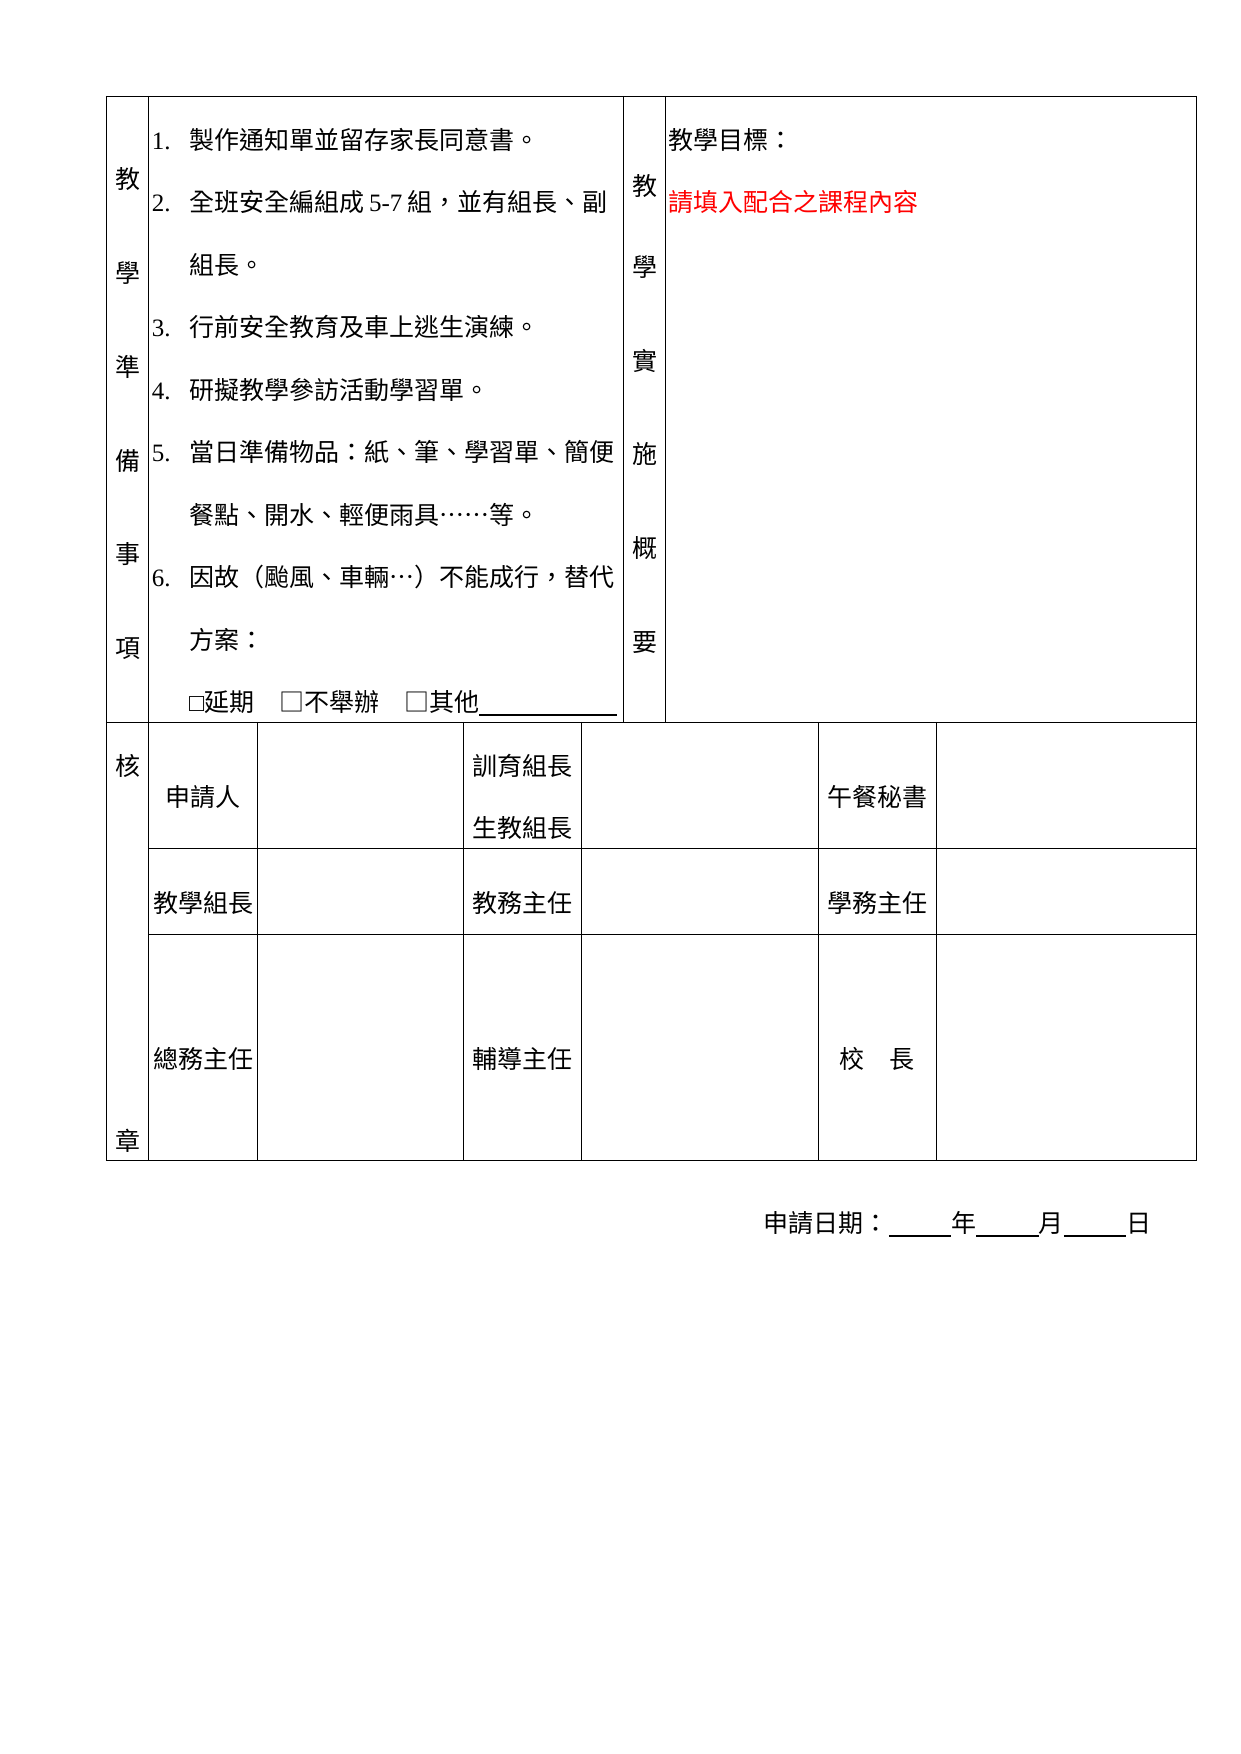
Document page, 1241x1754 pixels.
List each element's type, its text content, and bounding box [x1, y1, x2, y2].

table_cell 學務主任 [819, 849, 936, 934]
table_cell 核 章 [107, 723, 148, 1160]
table_cell 教學準備事項 [107, 97, 148, 722]
table_cell [258, 935, 463, 1160]
text 申請日期： 年 月 日 [106, 1180, 1163, 1243]
table_cell [937, 849, 1196, 934]
table_cell [937, 723, 1196, 848]
table_cell 午餐秘書 [819, 723, 936, 848]
table_cell 製作通知單並留存家長同意書。 全班安全編組成5-7組，並有組長、副組長。 行前安全教育及車上逃生演練。 研擬教學參訪活動學習單。 當日準備物品：紙、筆、學習單、簡便餐點、開水、輕便雨具……等。 因故（颱風、車輛…）不能成行，替代方案： □延期 □不舉辦 □其他 [149, 97, 623, 722]
table_cell 總務主任 [149, 935, 257, 1160]
table_cell [582, 849, 818, 934]
table_cell [258, 849, 463, 934]
table_cell [582, 723, 818, 848]
table_cell [582, 935, 818, 1160]
table_cell 訓育組長 生教組長 [464, 723, 581, 848]
table_cell 教學組長 [149, 849, 257, 934]
table_cell [258, 723, 463, 848]
table_cell [937, 935, 1196, 1160]
table_cell 校 長 [819, 935, 936, 1160]
table_cell 教學目標： 請填入配合之課程內容 [666, 97, 1196, 722]
table_cell 輔導主任 [464, 935, 581, 1160]
table_cell 申請人 [149, 723, 257, 848]
table_cell 教 學實施概要 [624, 97, 665, 722]
table_cell 教務主任 [464, 849, 581, 934]
